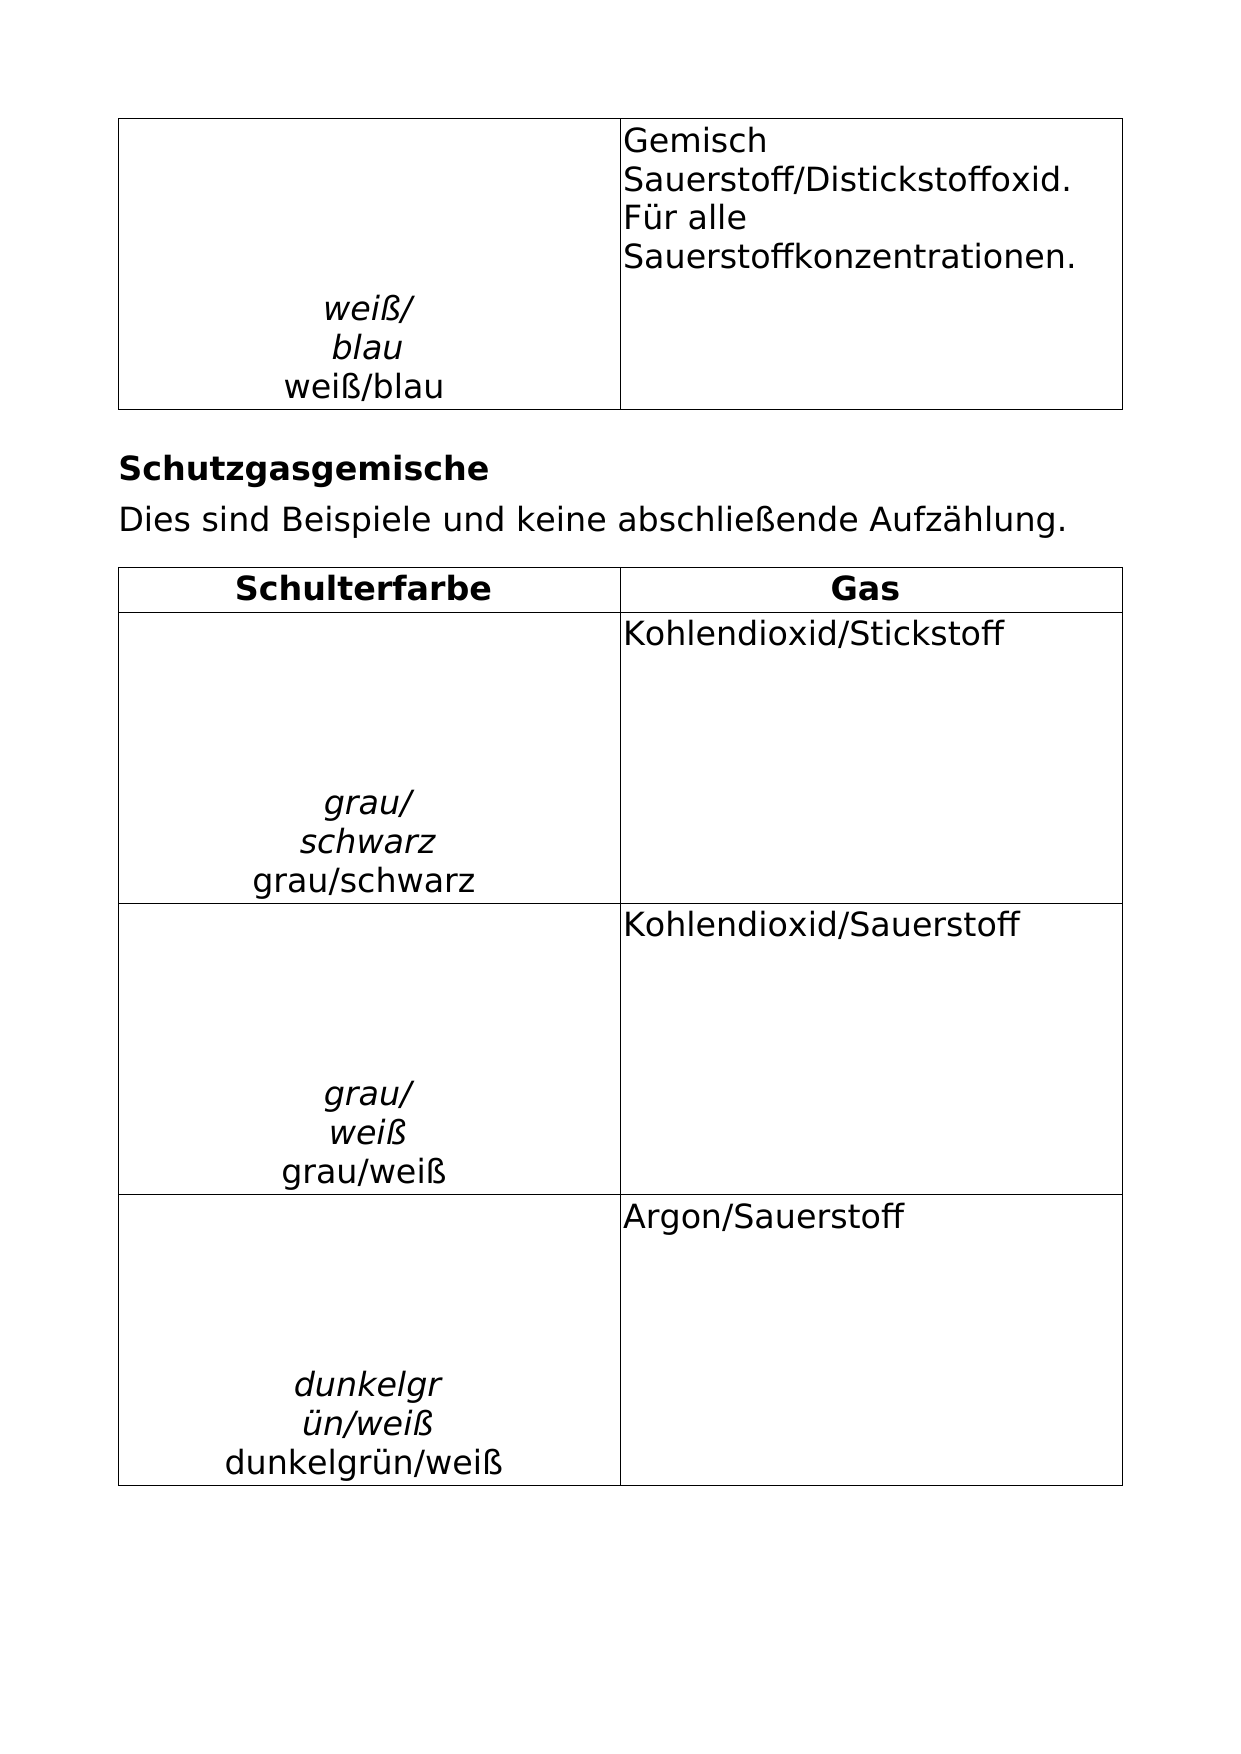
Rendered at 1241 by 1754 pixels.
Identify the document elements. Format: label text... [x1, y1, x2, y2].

table_cell grau/schwarz [119, 613, 620, 903]
subtitle Schutzgasgemische [118, 449, 1122, 488]
table_cell grau/weiß [119, 904, 620, 1194]
table_cell Kohlendioxid/Sauerstoff [621, 904, 1122, 1194]
text Dies sind Beispiele und keine abschließende Aufzählung. [118, 501, 1122, 539]
table_cell dunkelgrün/weiß [119, 1195, 620, 1485]
table_header Gas [621, 568, 1122, 612]
table_cell Argon/Sauerstoff [621, 1195, 1122, 1485]
table_cell weiß/blau [119, 119, 620, 409]
table_cell Kohlendioxid/Stickstoff [621, 613, 1122, 903]
table_cell Gemisch Sauerstoff/Distickstoffoxid. Für alle Sauerstoffkonzentrationen. [621, 119, 1122, 409]
table_header Schulterfarbe [119, 568, 620, 612]
